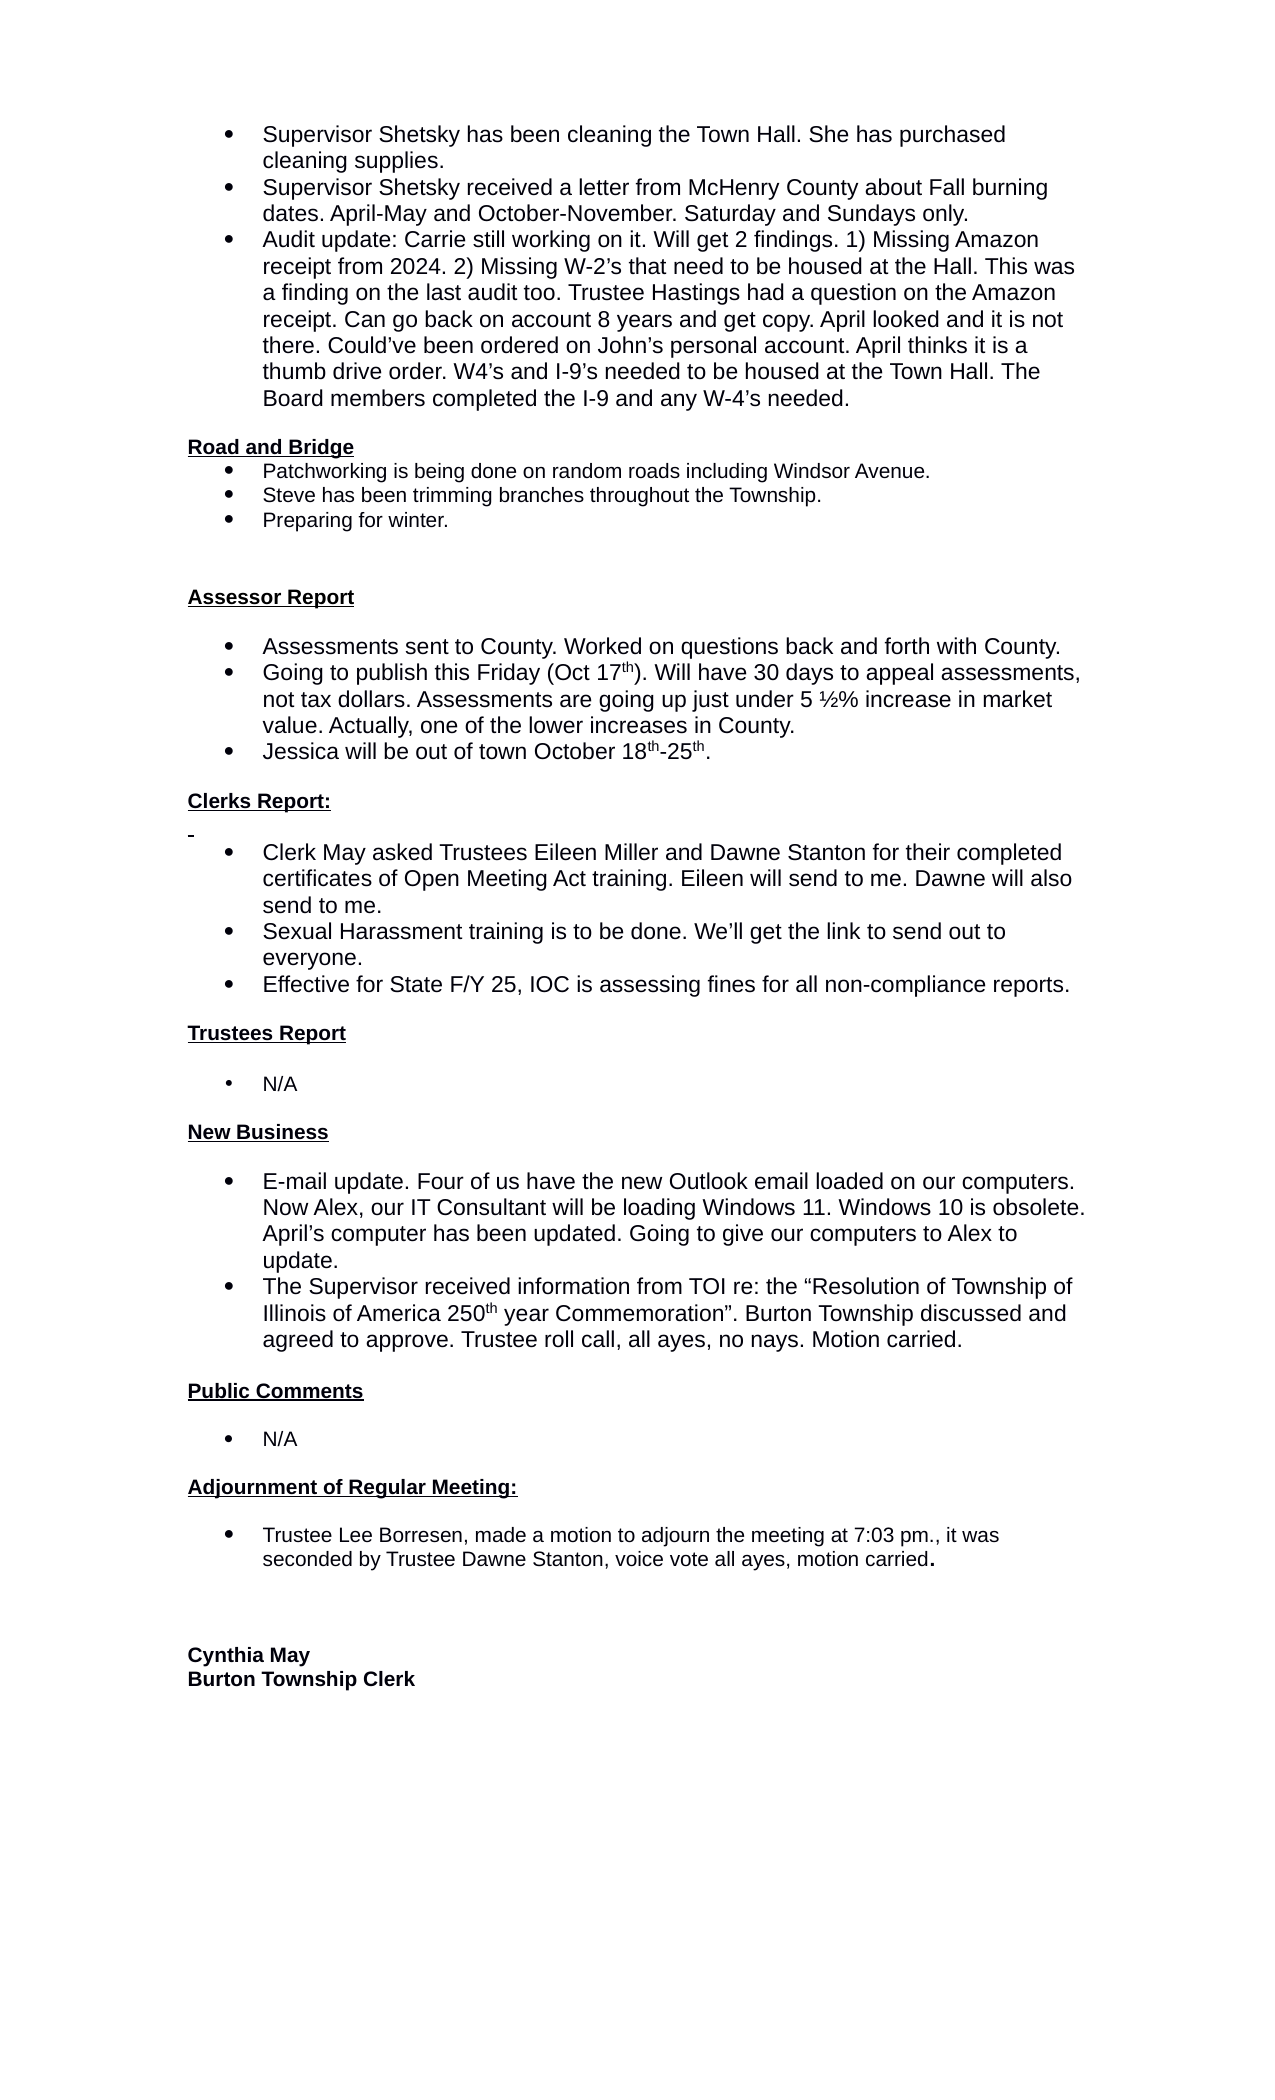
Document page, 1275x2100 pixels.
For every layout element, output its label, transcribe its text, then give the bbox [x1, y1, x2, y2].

list Assessments sent to County. Worked on questions back and forth with County. [225, 633, 1087, 659]
list E-mail update. Four of us have the new Outlook email loaded on our computers. Now Alex, our IT Consultant will be loading Windows 11. Windows 10 is obsolete. April’s computer has been updated. Going to give our computers to Alex to update. [225, 1168, 1087, 1273]
text Burton Township Clerk [187, 1667, 1087, 1691]
list Preparing for winter. [225, 508, 1087, 532]
list The Supervisor received information from TOI re: the “Resolution of Township of Illinois of America 250th year Commemoration”. Burton Township discussed and agreed to approve. Trustee roll call, all ayes, no nays. Motion carried. [225, 1273, 1087, 1352]
text Road and Bridge [187, 435, 1087, 459]
list Jessica will be out of town October 18th-25th. [225, 738, 1087, 765]
list Going to publish this Friday (Oct 17th). Will have 30 days to appeal assessments, not tax dollars. Assessments are going up just under 5 ½% increase in market value. Actually, one of the lower increases in County. [225, 659, 1087, 738]
list Audit update: Carrie still working on it. Will get 2 findings. 1) Missing Amazon receipt from 2024. 2) Missing W-2’s that need to be housed at the Hall. This was a finding on the last audit too. Trustee Hastings had a question on the Amazon receipt. Can go back on account 8 years and get copy. April looked and it is not there. Could’ve been ordered on John’s personal account. April thinks it is a thumb drive order. W4’s and I-9’s needed to be housed at the Town Hall. The Board members completed the I-9 and any W-4’s needed. [225, 226, 1087, 411]
list N/A [225, 1426, 1087, 1451]
list Clerk May asked Trustees Eileen Miller and Dawne Stanton for their completed certificates of Open Meeting Act training. Eileen will send to me. Dawne will also send to me. [225, 839, 1087, 918]
list Sexual Harassment training is to be done. We’ll get the link to send out to everyone. [225, 918, 1087, 971]
text Assessor Report [187, 585, 1087, 609]
list Patchworking is being done on random roads including Windsor Avenue. [225, 459, 1087, 483]
list Effective for State F/Y 25, IOC is assessing fines for all non-compliance reports. [225, 971, 1087, 997]
text Cynthia May [187, 1643, 1087, 1667]
text New Business [187, 1120, 1087, 1144]
list Supervisor Shetsky received a letter from McHenry County about Fall burning dates. April-May and October-November. Saturday and Sundays only. [225, 174, 1087, 226]
text Clerks Report: [187, 789, 1087, 813]
list Supervisor Shetsky has been cleaning the Town Hall. She has purchased cleaning supplies. [225, 121, 1087, 174]
text Trustees Report [187, 1021, 1087, 1045]
list Trustee Lee Borresen, made a motion to adjourn the meeting at 7:03 pm., it was seconded by Trustee Dawne Stanton, voice vote all ayes, motion carried. [225, 1522, 1087, 1571]
text Public Comments [187, 1378, 1087, 1402]
list N/A [225, 1071, 1087, 1096]
text Adjournment of Regular Meeting: [187, 1474, 1087, 1498]
list Steve has been trimming branches throughout the Township. [225, 483, 1087, 508]
